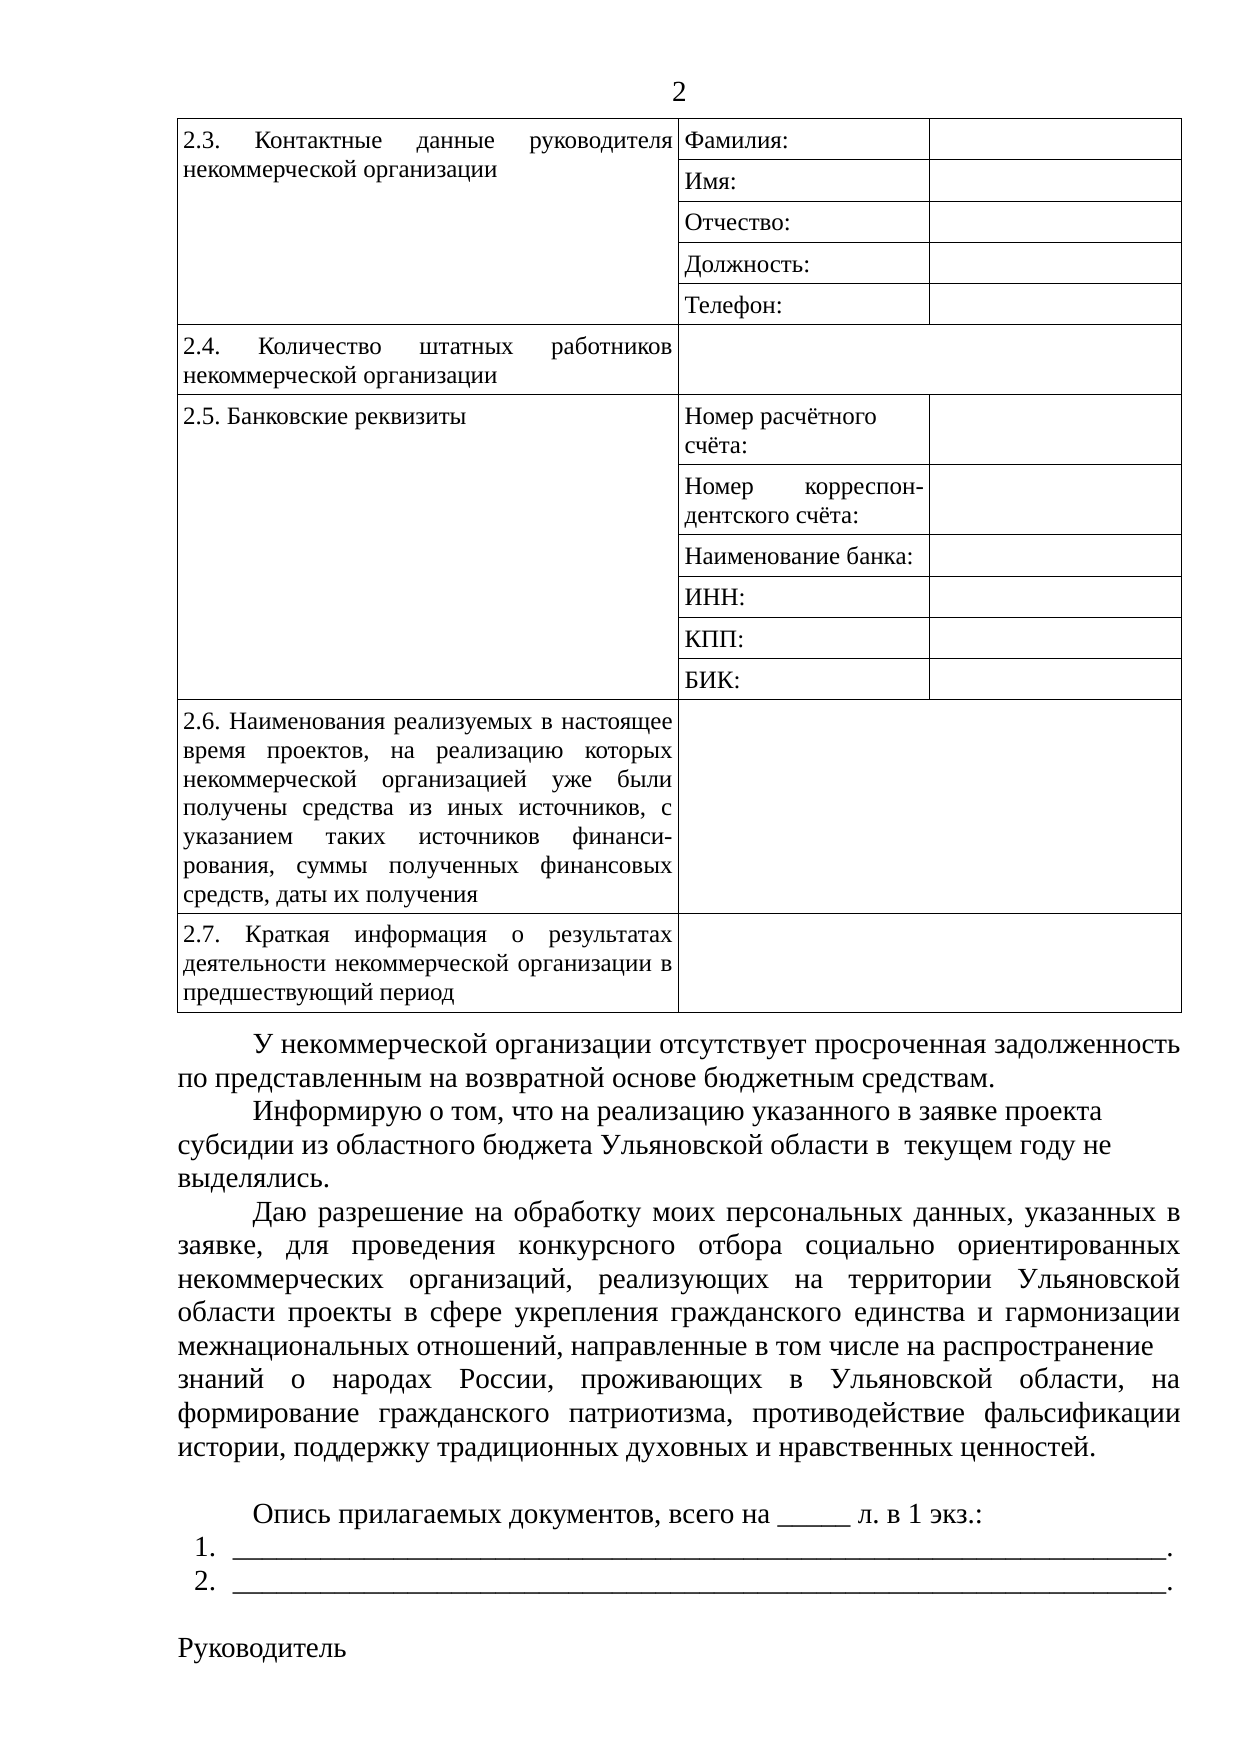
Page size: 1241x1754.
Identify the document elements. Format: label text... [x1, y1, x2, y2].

table_cell 2.4. Количество штатных работников некоммерческой организации [178, 325, 678, 394]
table_cell [930, 243, 1181, 283]
table_cell Фамилия: [679, 119, 929, 159]
text Опись прилагаемых документов, всего на _____ л. в 1 экз.: [177, 1496, 1181, 1529]
table_cell [930, 395, 1181, 464]
table_cell Отчество: [679, 202, 929, 242]
text У некоммерческой организации отсутствует просроченная задолженность по представленным на возвратной основе бюджетным средствам. [177, 1026, 1181, 1093]
table_cell ИНН: [679, 577, 929, 617]
table_cell [930, 160, 1181, 201]
table_cell [930, 284, 1181, 324]
table_header ________________________________________________________________. [233, 1529, 1182, 1563]
table_cell Имя: [679, 160, 929, 201]
text Информирую о том, что на реализацию указанного в заявке проекта [177, 1093, 1181, 1127]
table_cell Наименование банка: [679, 535, 929, 576]
table_cell [930, 577, 1181, 617]
table_cell [930, 535, 1181, 576]
text выделялись. [177, 1160, 1181, 1194]
table_cell [930, 202, 1181, 242]
table_cell [930, 465, 1181, 534]
table_header 1. [177, 1529, 233, 1563]
table_cell 2.6. Наименования реализуемых в настоящее время проектов, на реализацию которых некоммерческой организацией уже были получены средства из иных источников, с указанием таких источников финанси-рования, суммы полученных финансовых средств, даты их получения [178, 700, 678, 913]
table_header Руководитель [177, 1630, 579, 1663]
table_cell [930, 119, 1181, 159]
text субсидии из областного бюджета Ульяновской области в текущем году не [177, 1127, 1181, 1160]
table_cell Телефон: [679, 284, 929, 324]
table_cell БИК: [679, 659, 929, 699]
table_cell [930, 659, 1181, 699]
table_cell Должность: [679, 243, 929, 283]
text Даю разрешение на обработку моих персональных данных, указанных в заявке, для проведения конкурсного отбора социально ориентированных некоммерческих организаций, реализующих на территории Ульяновской области проекты в сфере укрепления гражданского единства и гармонизации межнациональных отношений, направленные в том числе на распространение [177, 1194, 1181, 1362]
table_cell [679, 325, 1181, 394]
table_cell [930, 618, 1181, 658]
table_cell Номер расчётного счёта: [679, 395, 929, 464]
text знаний о народах России, проживающих в Ульяновской области, на формирование гражданского патриотизма, противодействие фальсификации истории, поддержку традиционных духовных и нравственных ценностей. [177, 1362, 1181, 1462]
table_cell [679, 700, 1181, 913]
table_cell 2. [177, 1563, 233, 1596]
table_cell 2.3. Контактные данные руководителя некоммерческой организации [178, 119, 678, 324]
table_cell 2.5. Банковские реквизиты [178, 395, 678, 699]
table_cell 2.7. Краткая информация о результатах деятельности некоммерческой организации в предшествующий период [178, 914, 678, 1011]
table_cell КПП: [679, 618, 929, 658]
table_cell [679, 914, 1181, 1011]
table_header [579, 1630, 1181, 1663]
table_cell Номер корреспон-дентского счёта: [679, 465, 929, 534]
table_cell ________________________________________________________________. [233, 1563, 1182, 1596]
